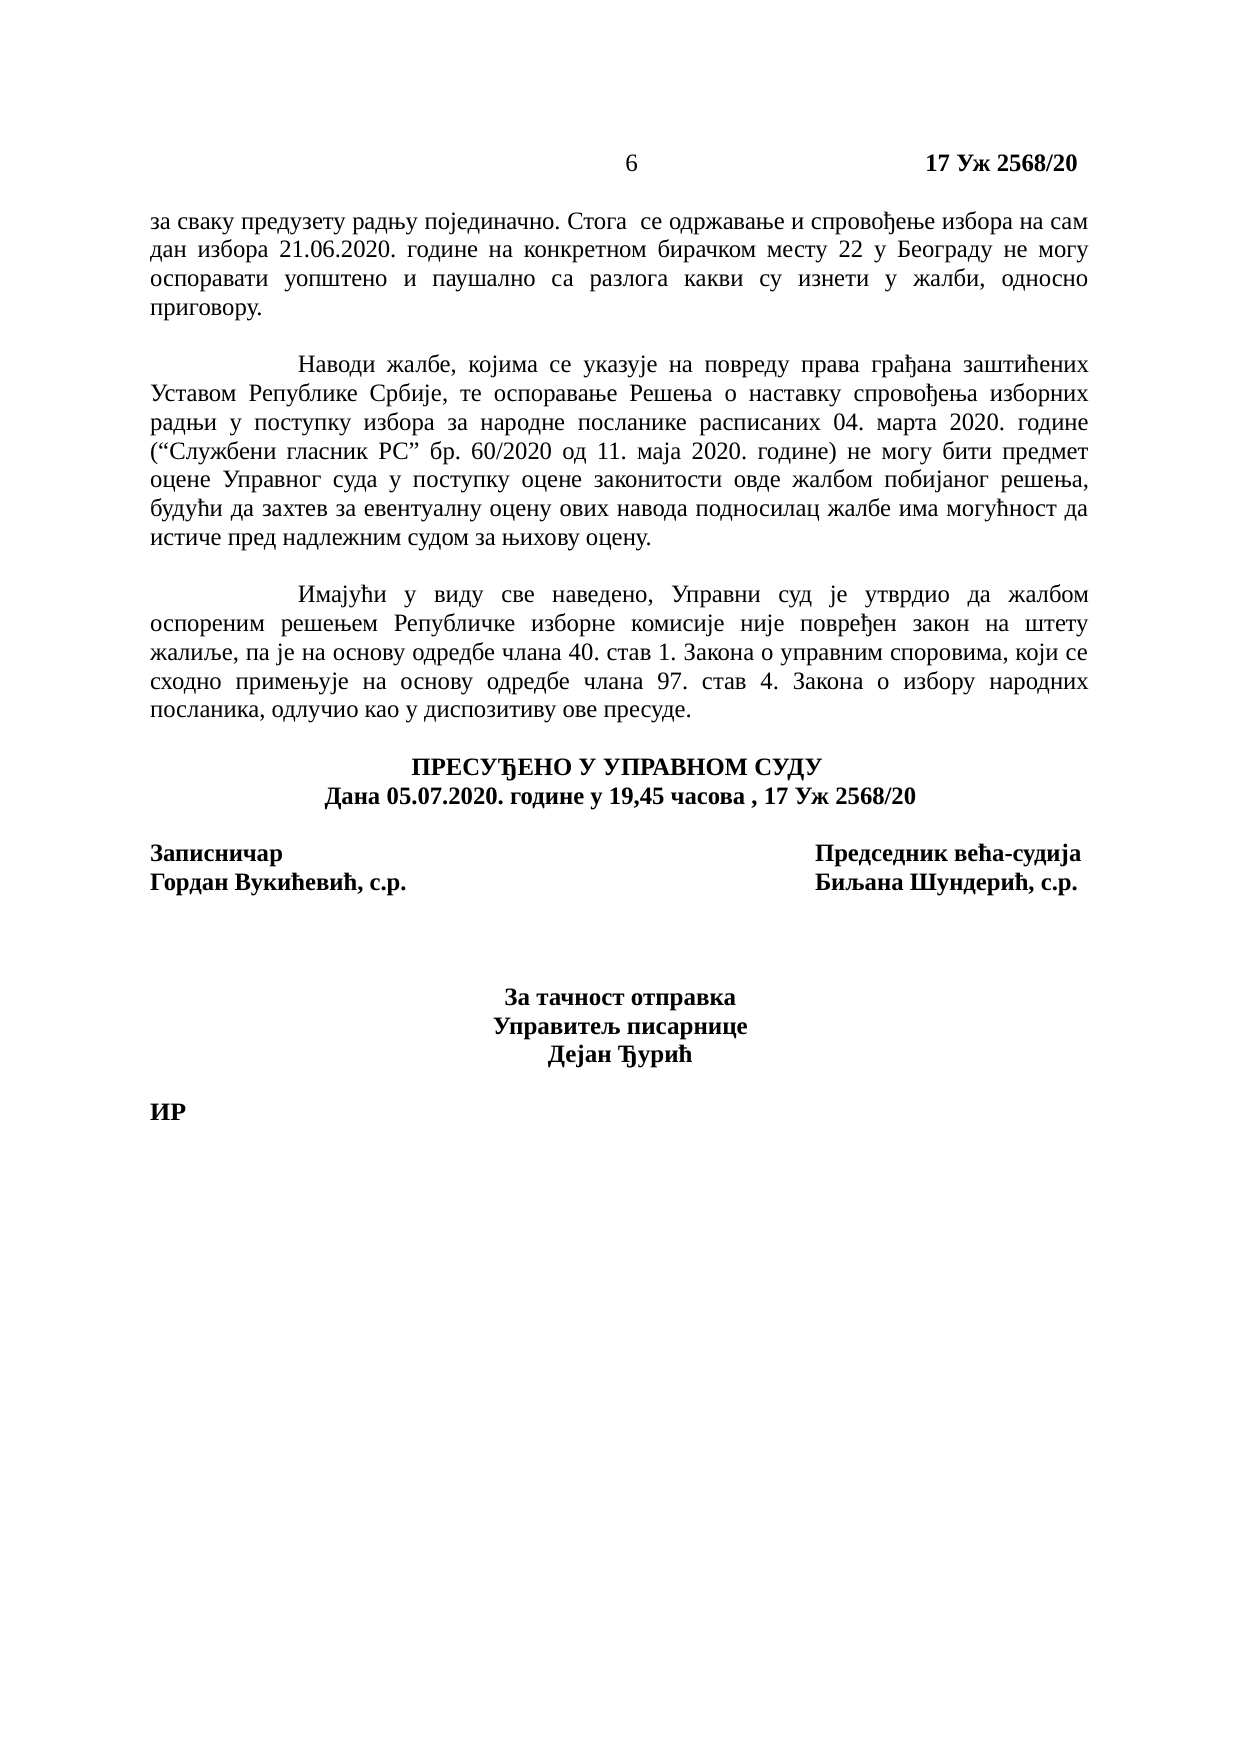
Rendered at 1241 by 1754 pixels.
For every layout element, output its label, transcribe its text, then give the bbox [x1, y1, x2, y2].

text За тачност отправка [150, 982, 1090, 1011]
text Дана 05.07.2020. године у 19,45 часова , 17 Уж 2568/20 [150, 781, 1090, 809]
text Гордан Вукићевић, с.р. Биљана Шундерић, с.р. [150, 867, 1090, 896]
text Наводи жалбе, којима се указује на повреду права грађана заштићених Уставом Републике Србије, те оспоравање Решења о наставку спровођења изборних радњи у поступку избора за народне посланике расписаних 04. марта 2020. године (“Службени гласник РС” бр. 60/2020 од 11. маја 2020. године) не могу бити предмет оцене Управног суда у поступку оцене законитости овде жалбом побијаног решења, будући да захтев за евентуалну оцену ових навода подносилац жалбе има могућност да истиче пред надлежним судом за њихову оцену. [150, 349, 1090, 551]
text Имајући у виду све наведено, Управни суд је утврдио да жалбом оспореним решењем Републичке изборне комисије није повређен закон на штету жалиље, па је на основу одредбе члана 40. став 1. Закона о управним споровима, који се сходно примењује на основу одредбе члана 97. став 4. Закона о избору народних посланика, одлучио као у диспозитиву ове пресуде. [150, 579, 1090, 723]
text ПРЕСУЂЕНО У УПРАВНОМ СУДУ [150, 752, 1090, 781]
text Дејан Ђурић [150, 1039, 1090, 1068]
text за сваку предузету радњу појединачно. Стога се одржавање и спровођење избора на сам дан избора 21.06.2020. године на конкретном бирачком месту 22 у Београду не могу оспоравати уопштено и паушално са разлога какви су изнети у жалби, односно приговору. [150, 206, 1090, 321]
text ИР [150, 1097, 1090, 1126]
text Управитељ писарнице [150, 1011, 1090, 1039]
text Записничар Председник већа-судија [150, 838, 1090, 867]
